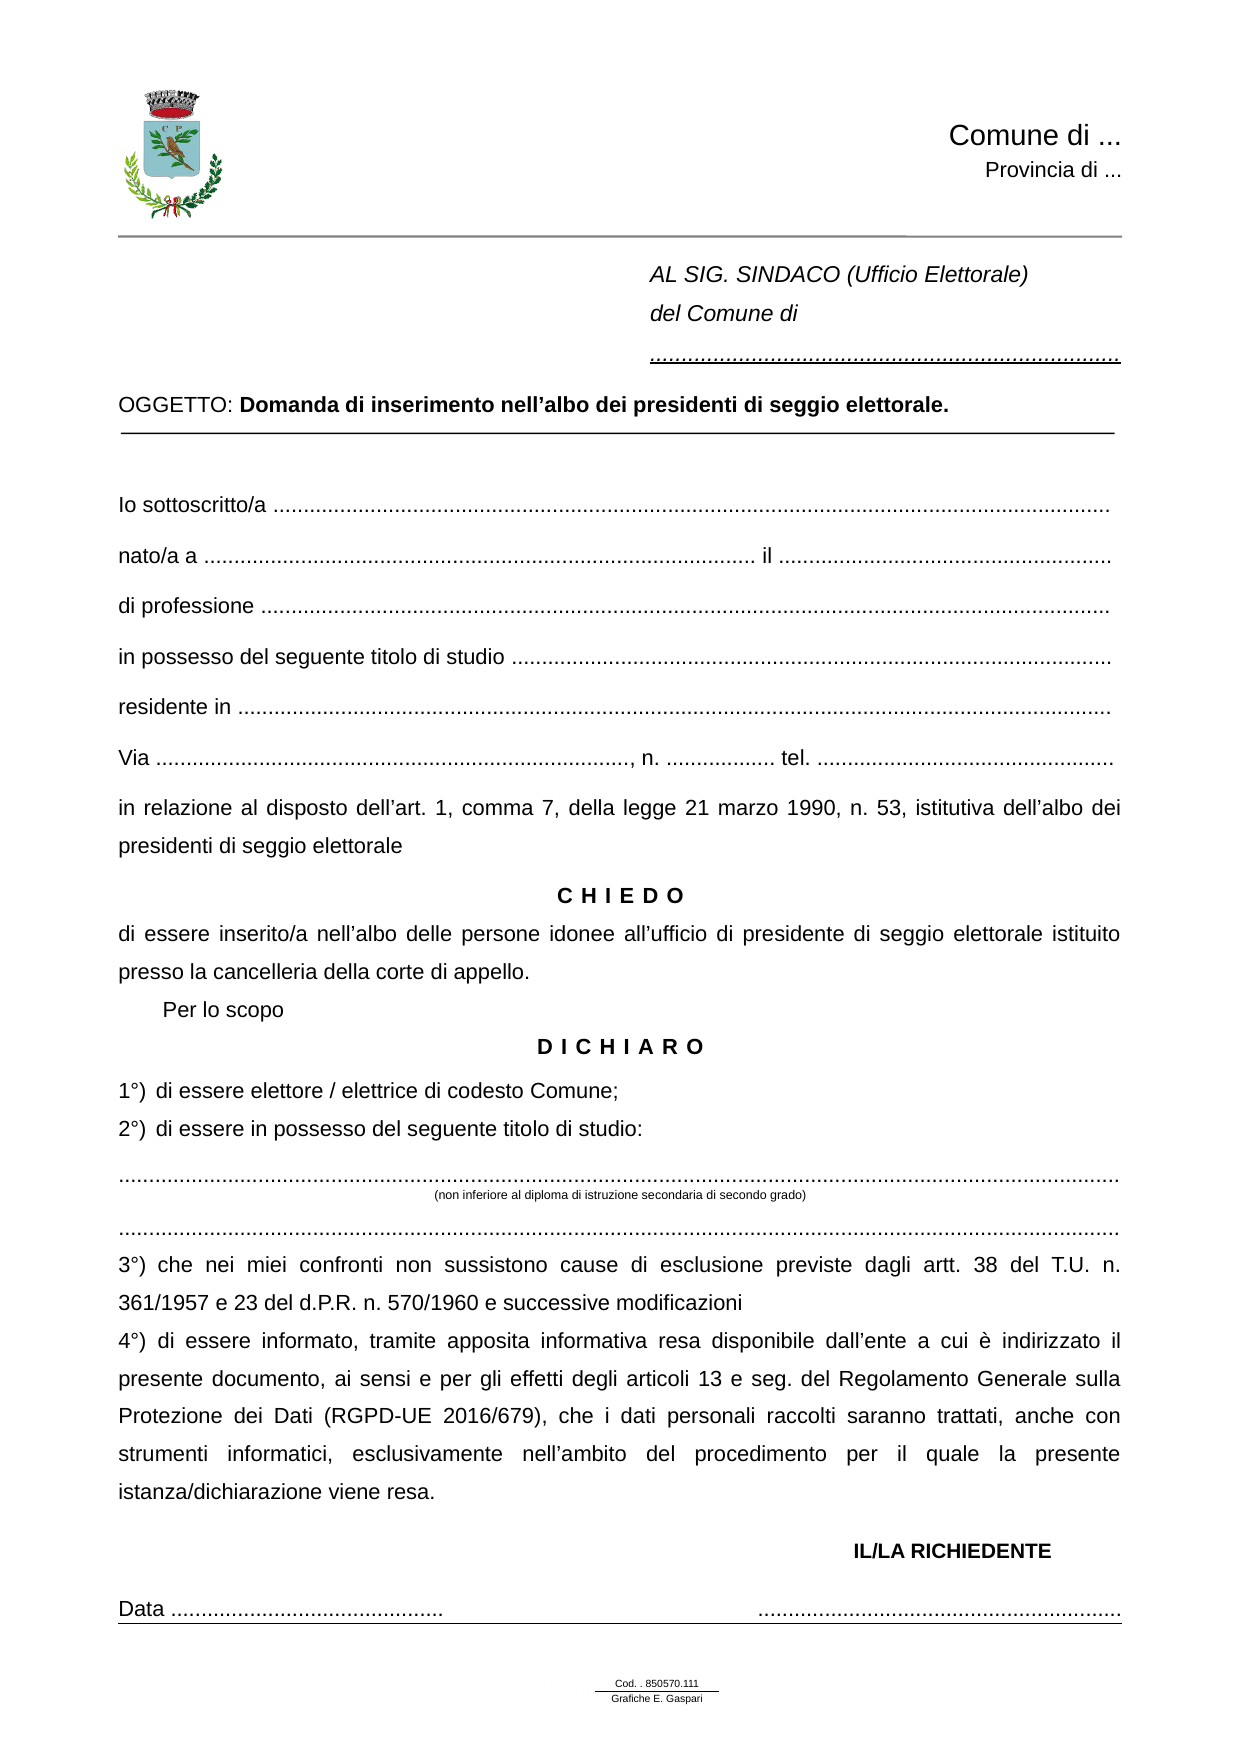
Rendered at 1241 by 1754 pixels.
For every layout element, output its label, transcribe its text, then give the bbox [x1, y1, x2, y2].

list nato/a a ........................................................................................... il ....................................................... [118, 543, 1122, 568]
list OGGETTO: Domanda di inserimento nell’albo dei presidenti di seggio elettorale. [118, 392, 1122, 417]
text in relazione al disposto dell’art. 1, comma 7, della legge 21 marzo 1990, n. 53, istitutiva dell’albo dei presidenti di seggio elettorale [118, 795, 1122, 858]
text Per lo scopo [118, 996, 1122, 1022]
list residente in ................................................................................................................................................ [118, 694, 1122, 719]
text di essere inserito/a nell’albo delle persone idonee all’ufficio di presidente di seggio elettorale istituito presso la cancelleria della corte di appello. [118, 921, 1122, 984]
text Provincia di ... [224, 157, 1122, 182]
list AL SIG. SINDACO (Ufficio Elettorale) [650, 261, 1122, 287]
list di essere in possesso del seguente titolo di studio: [118, 1116, 1122, 1141]
text Data ............................................. ............................................................ [118, 1596, 1122, 1623]
list di professione ............................................................................................................................................ [118, 593, 1122, 618]
picture [122, 87, 224, 219]
list in possesso del seguente titolo di studio ................................................................................................... [118, 644, 1122, 669]
text (non inferiore al diploma di istruzione secondaria di secondo grado) [118, 1187, 1122, 1202]
list del Comune di [650, 300, 1122, 326]
text Comune di ... [224, 118, 1122, 152]
text 4°) di essere informato, tramite apposita informativa resa disponibile dall’ente a cui è indirizzato il presente documento, ai sensi e per gli effetti degli articoli 13 e seg. del Regolamento Generale sulla Protezione dei Dati (RGPD-UE 2016/679), che i dati personali raccolti saranno trattati, anche con strumenti informatici, esclusivamente nell’ambito del procedimento per il quale la presente istanza/dichiarazione viene resa. [118, 1328, 1122, 1504]
list Io sottoscritto/a .......................................................................................................................................... [118, 429, 1122, 518]
text CHIEDO [118, 883, 1122, 908]
list Via .............................................................................., n. .................. tel. ................................................. [118, 744, 1122, 770]
text ..................................................................................................................................................................... [118, 1162, 1122, 1187]
text 3°) che nei miei confronti non sussistono cause di esclusione previste dagli artt. 38 del T.U. n. 361/1957 e 23 del d.P.R. n. 570/1960 e successive modificazioni [118, 1252, 1122, 1315]
list .......................................................................... [650, 339, 1122, 366]
list di essere elettore / elettrice di codesto Comune; [118, 1078, 1122, 1103]
subtitle DICHIARO [118, 1034, 1122, 1059]
text ..................................................................................................................................................................... [118, 1214, 1122, 1239]
subtitle IL/LA RICHIEDENTE [768, 1539, 1122, 1563]
